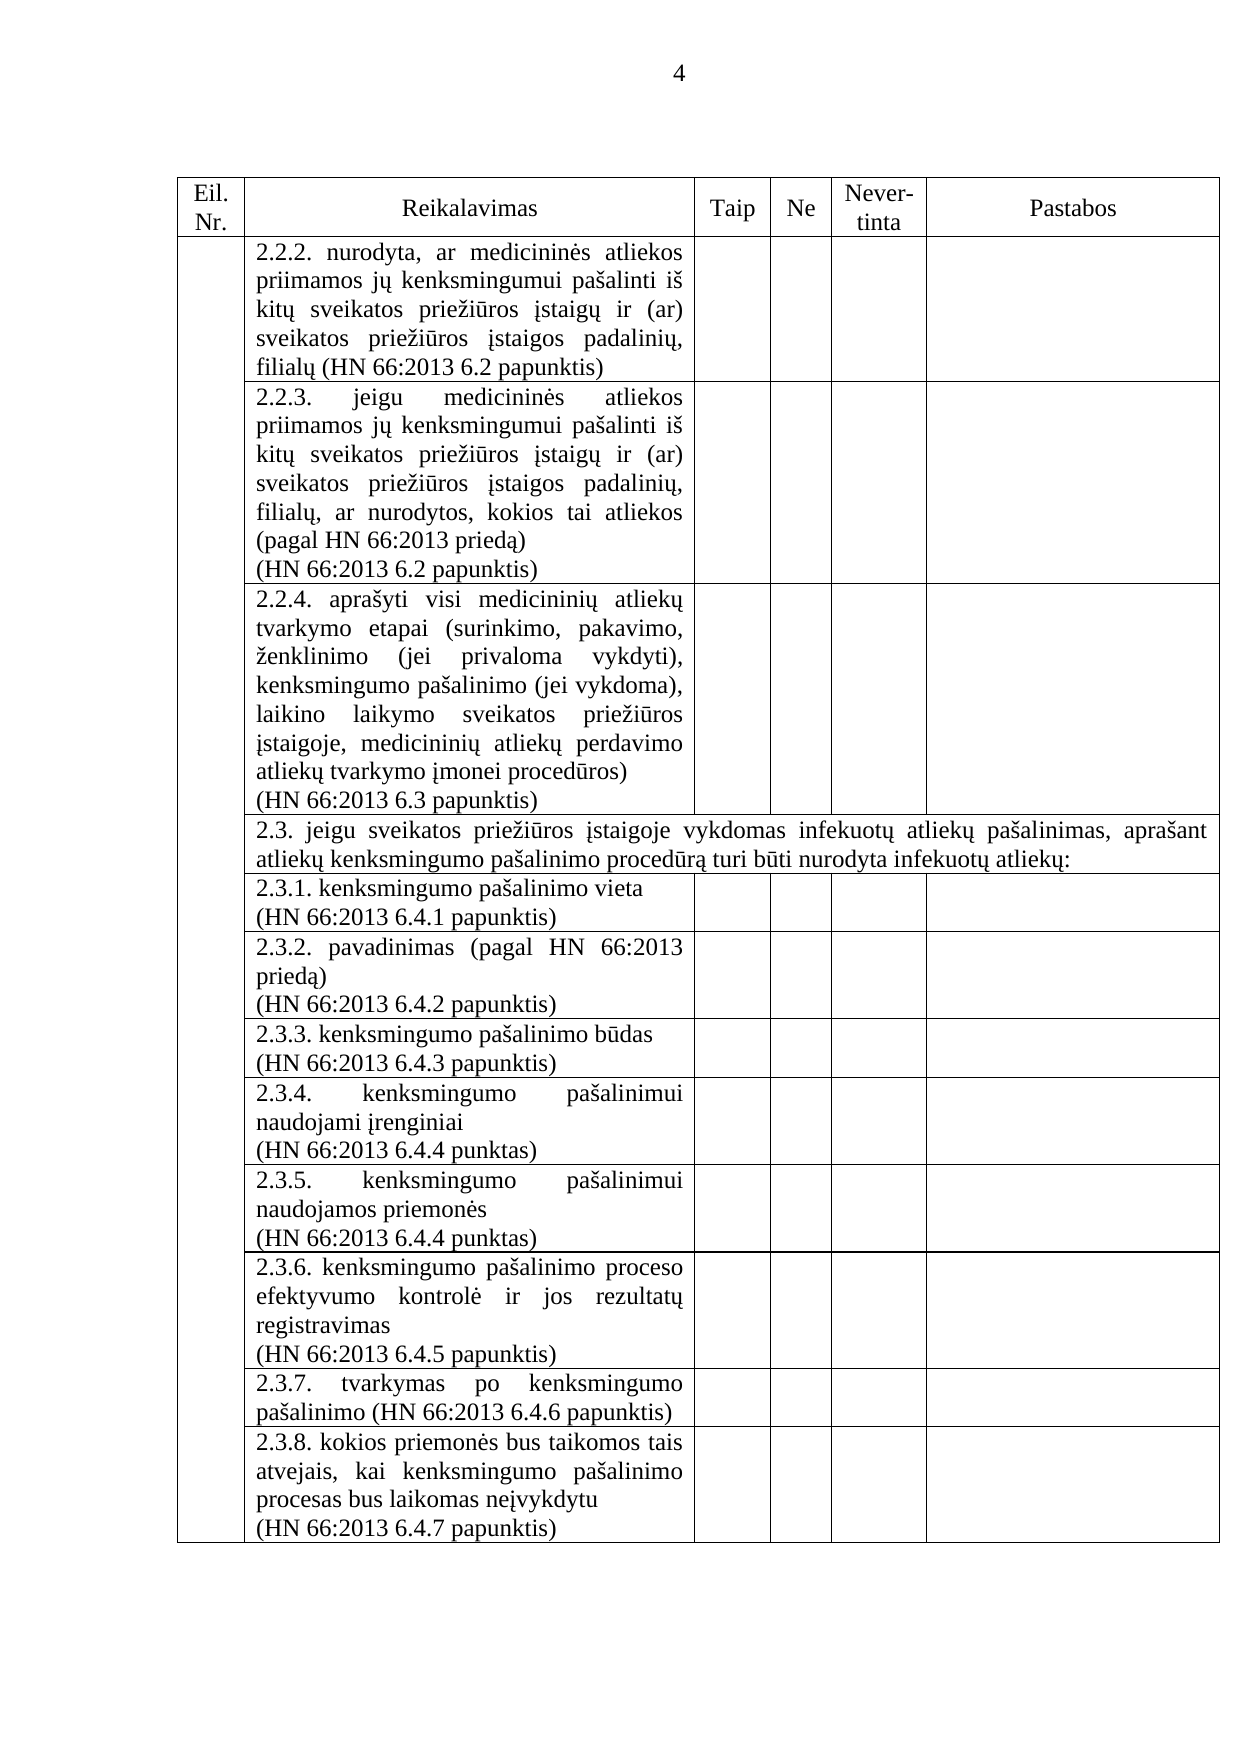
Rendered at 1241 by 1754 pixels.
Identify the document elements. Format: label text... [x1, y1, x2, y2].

table_cell [927, 1427, 1219, 1542]
table_cell [927, 874, 1219, 931]
table_cell [927, 1078, 1219, 1164]
table_cell 2.3.7. tvarkymas po kenksmingumo pašalinimo (HN 66:2013 6.4.6 papunktis) [245, 1369, 694, 1426]
table_cell [695, 1369, 770, 1426]
table_cell [832, 1253, 926, 1367]
table_cell [832, 1165, 926, 1251]
table_cell [832, 382, 926, 583]
table_cell [695, 1019, 770, 1077]
table_cell [771, 874, 831, 931]
table_cell [178, 237, 244, 1542]
table_cell [695, 584, 770, 814]
table_cell [927, 237, 1219, 381]
table_cell 2.3.3. kenksmingumo pašalinimo būdas (HN 66:2013 6.4.3 papunktis) [245, 1019, 694, 1077]
table_cell 2.2.2. nurodyta, ar medicininės atliekos priimamos jų kenksmingumui pašalinti iš kitų sveikatos priežiūros įstaigų ir (ar) sveikatos priežiūros įstaigos padalinių, filialų (HN 66:2013 6.2 papunktis) [245, 237, 694, 381]
table_cell [695, 874, 770, 931]
table_cell [771, 1253, 831, 1367]
table_cell 2.3.1. kenksmingumo pašalinimo vieta (HN 66:2013 6.4.1 papunktis) [245, 874, 694, 931]
table_header Never- tinta [832, 178, 926, 236]
table_cell [832, 1019, 926, 1077]
table_cell [771, 1427, 831, 1542]
table_cell 2.2.4. aprašyti visi medicininių atliekų tvarkymo etapai (surinkimo, pakavimo, ženklinimo (jei privaloma vykdyti), kenksmingumo pašalinimo (jei vykdoma), laikino laikymo sveikatos priežiūros įstaigoje, medicininių atliekų perdavimo atliekų tvarkymo įmonei procedūros) (HN 66:2013 6.3 papunktis) [245, 584, 694, 814]
table_cell [771, 382, 831, 583]
table_cell [927, 382, 1219, 583]
table_cell [771, 1369, 831, 1426]
table_cell [832, 932, 926, 1018]
table_cell [695, 237, 770, 381]
table_cell [771, 932, 831, 1018]
table_cell 2.3.2. pavadinimas (pagal HN 66:2013 priedą) (HN 66:2013 6.4.2 papunktis) [245, 932, 694, 1018]
table_cell [695, 932, 770, 1018]
table_cell [695, 382, 770, 583]
table_header Eil. Nr. [178, 178, 244, 236]
table_cell [832, 1427, 926, 1542]
table_cell [832, 584, 926, 814]
table_cell [695, 1165, 770, 1251]
table_header Reikalavimas [245, 178, 694, 236]
table_cell [927, 1019, 1219, 1077]
table_cell 2.3. jeigu sveikatos priežiūros įstaigoje vykdomas infekuotų atliekų pašalinimas, aprašant atliekų kenksmingumo pašalinimo procedūrą turi būti nurodyta infekuotų atliekų: [245, 815, 1219, 872]
table_cell [695, 1253, 770, 1367]
table_cell 2.3.4. kenksmingumo pašalinimui naudojami įrenginiai (HN 66:2013 6.4.4 punktas) [245, 1078, 694, 1164]
table_cell [832, 1369, 926, 1426]
table_cell [927, 584, 1219, 814]
table_cell [695, 1427, 770, 1542]
table_cell [771, 1078, 831, 1164]
table_header Taip [695, 178, 770, 236]
table_cell 2.3.6. kenksmingumo pašalinimo proceso efektyvumo kontrolė ir jos rezultatų registravimas (HN 66:2013 6.4.5 papunktis) [245, 1253, 694, 1367]
table_cell [832, 237, 926, 381]
table_cell [927, 932, 1219, 1018]
table_cell [927, 1253, 1219, 1367]
table_cell [832, 874, 926, 931]
table_cell [771, 1165, 831, 1251]
table_cell [771, 584, 831, 814]
table_header Ne [771, 178, 831, 236]
table_cell [771, 1019, 831, 1077]
table_cell [927, 1165, 1219, 1251]
table_cell [695, 1078, 770, 1164]
table_cell [927, 1369, 1219, 1426]
table_cell 2.2.3. jeigu medicininės atliekos priimamos jų kenksmingumui pašalinti iš kitų sveikatos priežiūros įstaigų ir (ar) sveikatos priežiūros įstaigos padalinių, filialų, ar nurodytos, kokios tai atliekos (pagal HN 66:2013 priedą) (HN 66:2013 6.2 papunktis) [245, 382, 694, 583]
table_cell 2.3.5. kenksmingumo pašalinimui naudojamos priemonės (HN 66:2013 6.4.4 punktas) [245, 1165, 694, 1251]
table_cell 2.3.8. kokios priemonės bus taikomos tais atvejais, kai kenksmingumo pašalinimo procesas bus laikomas neįvykdytu (HN 66:2013 6.4.7 papunktis) [245, 1427, 694, 1542]
table_cell [771, 237, 831, 381]
table_header Pastabos [927, 178, 1219, 236]
table_cell [832, 1078, 926, 1164]
